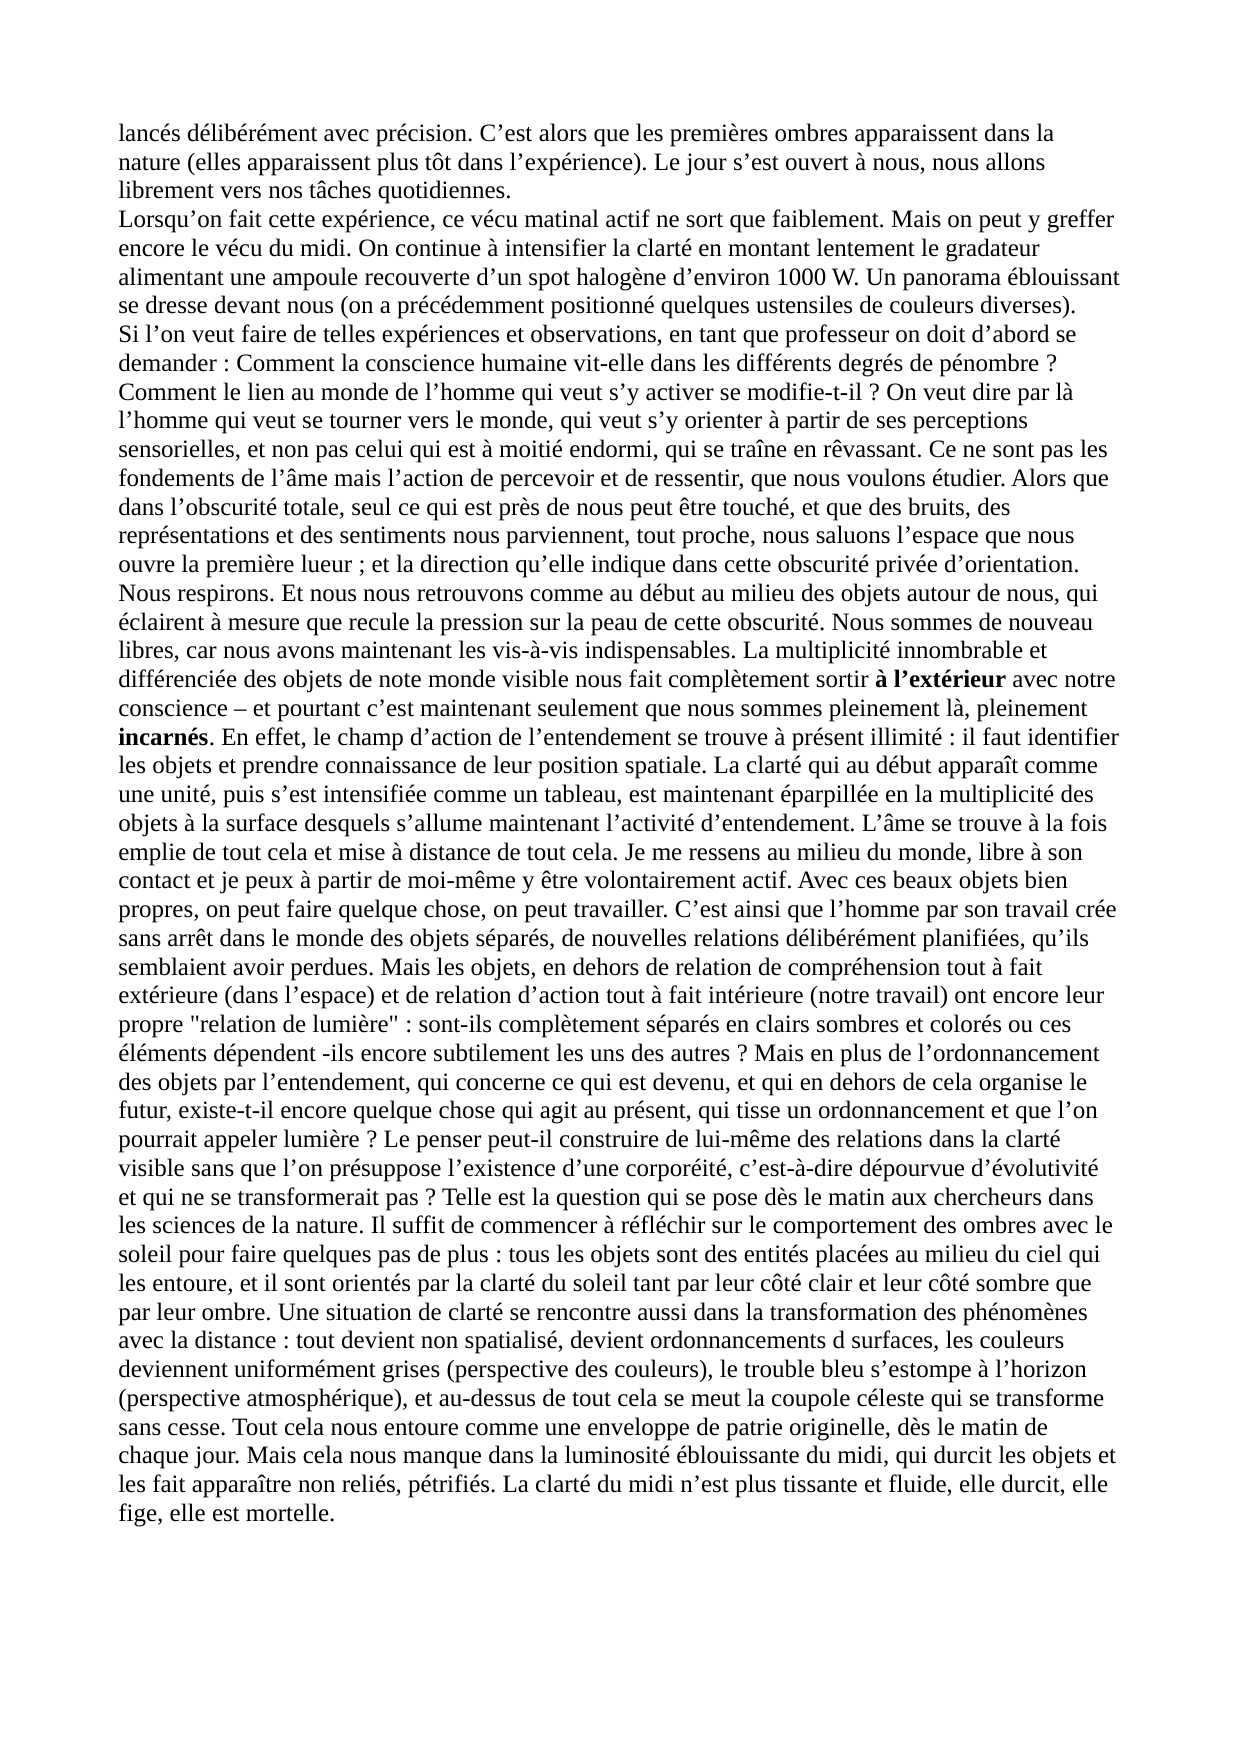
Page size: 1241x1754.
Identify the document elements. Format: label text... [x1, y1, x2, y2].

text Lorsqu’on fait cette expérience, ce vécu matinal actif ne sort que faiblement. Mais on peut y greffer encore le vécu du midi. On continue à intensifier la clarté en montant lentement le gradateur alimentant une ampoule recouverte d’un spot halogène d’environ 1000 W. Un panorama éblouissant se dresse devant nous (on a précédemment positionné quelques ustensiles de couleurs diverses). [118, 204, 1122, 319]
text lancés délibérément avec précision. C’est alors que les premières ombres apparaissent dans la nature (elles apparaissent plus tôt dans l’expérience). Le jour s’est ouvert à nous, nous allons librement vers nos tâches quotidiennes. [118, 118, 1122, 204]
text Si l’on veut faire de telles expériences et observations, en tant que professeur on doit d’abord se demander : Comment la conscience humaine vit-elle dans les différents degrés de pénombre ? Comment le lien au monde de l’homme qui veut s’y activer se modifie-t-il ? On veut dire par là l’homme qui veut se tourner vers le monde, qui veut s’y orienter à partir de ses perceptions sensorielles, et non pas celui qui est à moitié endormi, qui se traîne en rêvassant. Ce ne sont pas les fondements de l’âme mais l’action de percevoir et de ressentir, que nous voulons étudier. Alors que dans l’obscurité totale, seul ce qui est près de nous peut être touché, et que des bruits, des représentations et des sentiments nous parviennent, tout proche, nous saluons l’espace que nous ouvre la première lueur ; et la direction qu’elle indique dans cette obscurité privée d’orientation. Nous respirons. Et nous nous retrouvons comme au début au milieu des objets autour de nous, qui éclairent à mesure que recule la pression sur la peau de cette obscurité. Nous sommes de nouveau libres, car nous avons maintenant les vis-à-vis indispensables. La multiplicité innombrable et différenciée des objets de note monde visible nous fait complètement sortir à l’extérieur avec notre conscience – et pourtant c’est maintenant seulement que nous sommes pleinement là, pleinement incarnés. En effet, le champ d’action de l’entendement se trouve à présent illimité : il faut identifier les objets et prendre connaissance de leur position spatiale. La clarté qui au début apparaît comme une unité, puis s’est intensifiée comme un tableau, est maintenant éparpillée en la multiplicité des objets à la surface desquels s’allume maintenant l’activité d’entendement. L’âme se trouve à la fois emplie de tout cela et mise à distance de tout cela. Je me ressens au milieu du monde, libre à son contact et je peux à partir de moi-même y être volontairement actif. Avec ces beaux objets bien propres, on peut faire quelque chose, on peut travailler. C’est ainsi que l’homme par son travail crée sans arrêt dans le monde des objets séparés, de nouvelles relations délibérément planifiées, qu’ils semblaient avoir perdues. Mais les objets, en dehors de relation de compréhension tout à fait extérieure (dans l’espace) et de relation d’action tout à fait intérieure (notre travail) ont encore leur propre "relation de lumière" : sont-ils complètement séparés en clairs sombres et colorés ou ces éléments dépendent -ils encore subtilement les uns des autres ? Mais en plus de l’ordonnancement des objets par l’entendement, qui concerne ce qui est devenu, et qui en dehors de cela organise le futur, existe-t-il encore quelque chose qui agit au présent, qui tisse un ordonnancement et que l’on pourrait appeler lumière ? Le penser peut-il construire de lui-même des relations dans la clarté visible sans que l’on présuppose l’existence d’une corporéité, c’est-à-dire dépourvue d’évolutivité et qui ne se transformerait pas ? Telle est la question qui se pose dès le matin aux chercheurs dans les sciences de la nature. Il suffit de commencer à réfléchir sur le comportement des ombres avec le soleil pour faire quelques pas de plus : tous les objets sont des entités placées au milieu du ciel qui les entoure, et il sont orientés par la clarté du soleil tant par leur côté clair et leur côté sombre que par leur ombre. Une situation de clarté se rencontre aussi dans la transformation des phénomènes avec la distance : tout devient non spatialisé, devient ordonnancements d surfaces, les couleurs deviennent uniformément grises (perspective des couleurs), le trouble bleu s’estompe à l’horizon (perspective atmosphérique), et au-dessus de tout cela se meut la coupole céleste qui se transforme sans cesse. Tout cela nous entoure comme une enveloppe de patrie originelle, dès le matin de chaque jour. Mais cela nous manque dans la luminosité éblouissante du midi, qui durcit les objets et les fait apparaître non reliés, pétrifiés. La clarté du midi n’est plus tissante et fluide, elle durcit, elle fige, elle est mortelle. [118, 319, 1122, 1527]
